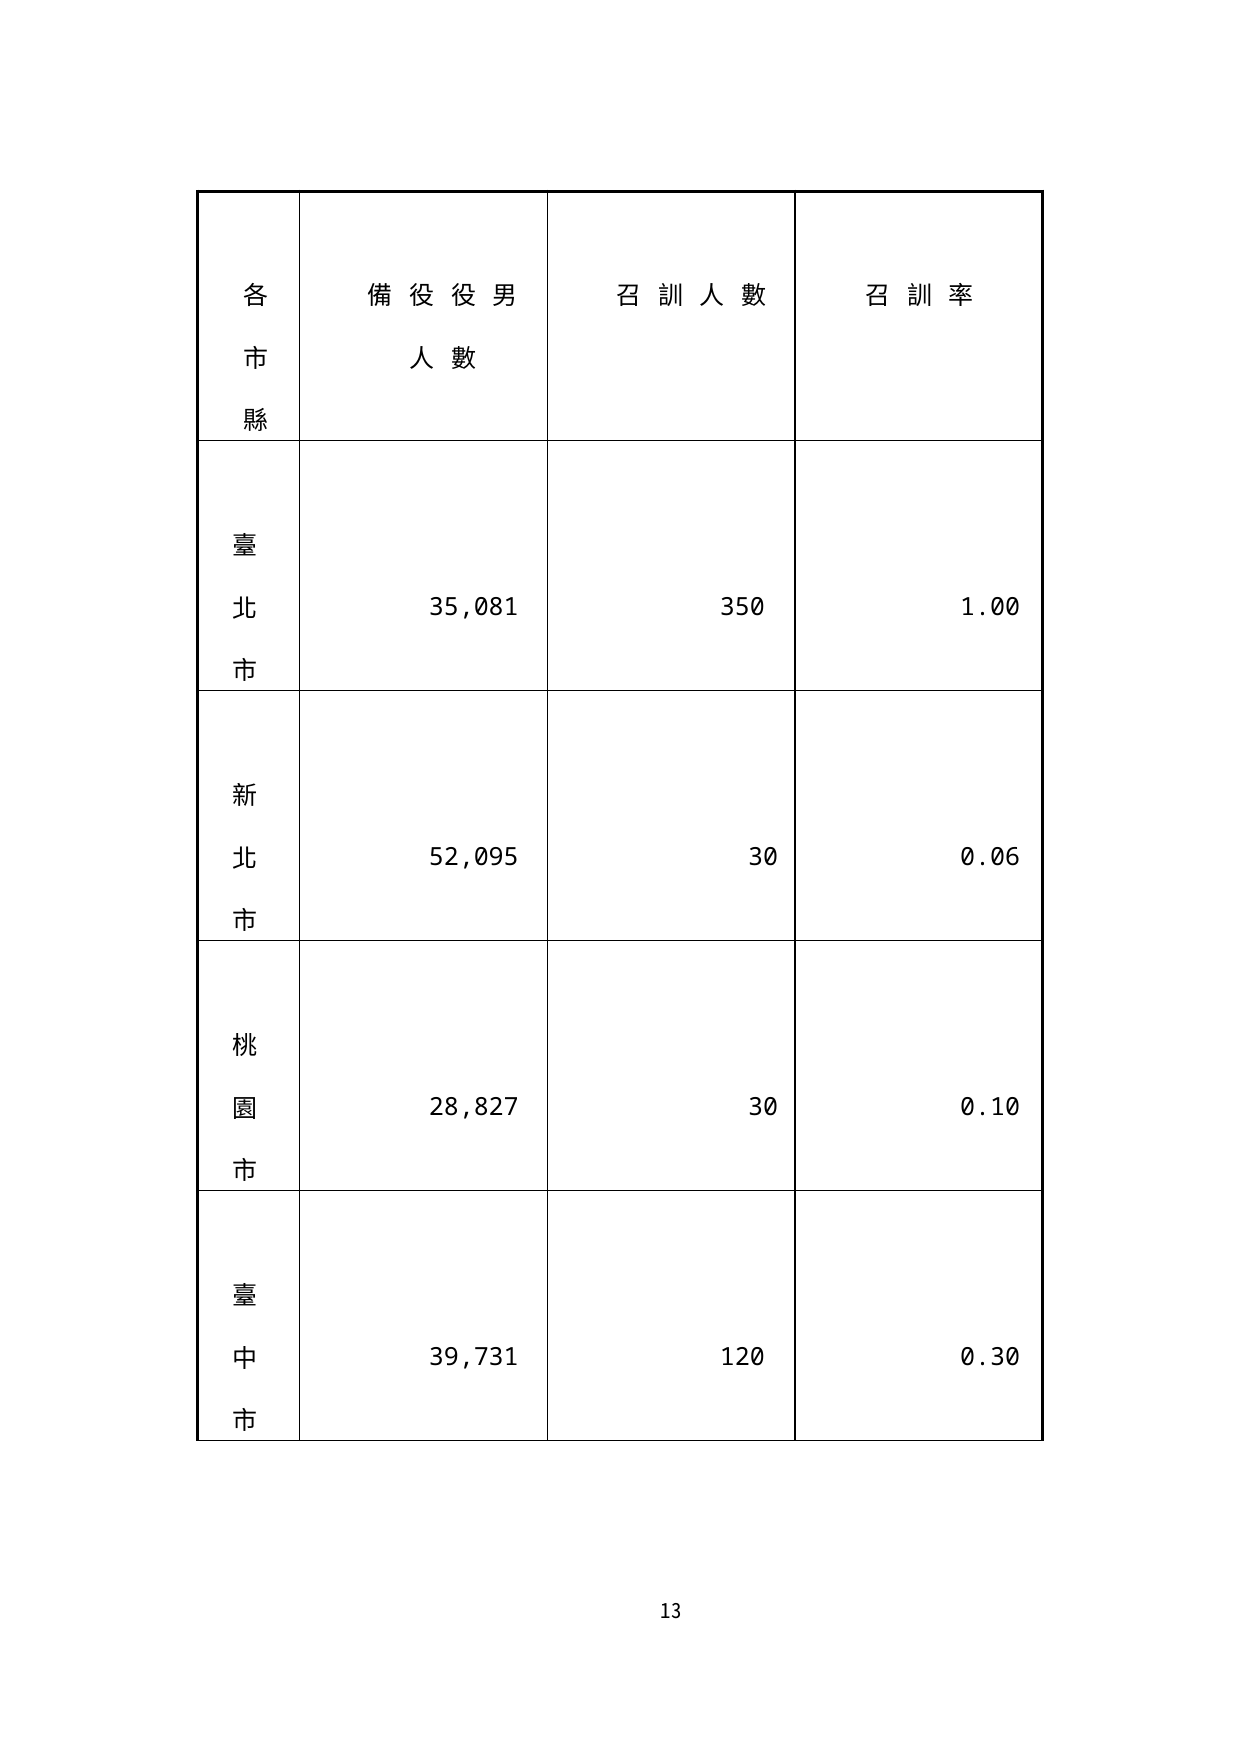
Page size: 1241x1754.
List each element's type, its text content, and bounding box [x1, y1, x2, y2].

table_cell 0.30 [796, 1191, 1041, 1439]
table_header 各市縣 [199, 193, 299, 439]
table_header 備役役男人數 [300, 193, 547, 439]
table_header 召訓人數 [548, 193, 794, 439]
table_cell 28,827 [300, 941, 547, 1189]
table_cell 0.06 [796, 691, 1041, 939]
table_header 召訓率 [796, 193, 1041, 439]
table_cell 39,731 [300, 1191, 547, 1439]
table_cell 350 [548, 441, 794, 689]
table_cell 30 [548, 691, 794, 939]
table_cell 1.00 [796, 441, 1041, 689]
table_cell 0.10 [796, 941, 1041, 1189]
table_cell 臺中市 [199, 1191, 299, 1439]
table_cell 桃園市 [199, 941, 299, 1189]
table_cell 30 [548, 941, 794, 1189]
table_cell 新北市 [199, 691, 299, 939]
table_cell 120 [548, 1191, 794, 1439]
table_cell 臺北市 [199, 441, 299, 689]
table_cell 35,081 [300, 441, 547, 689]
table_cell 52,095 [300, 691, 547, 939]
